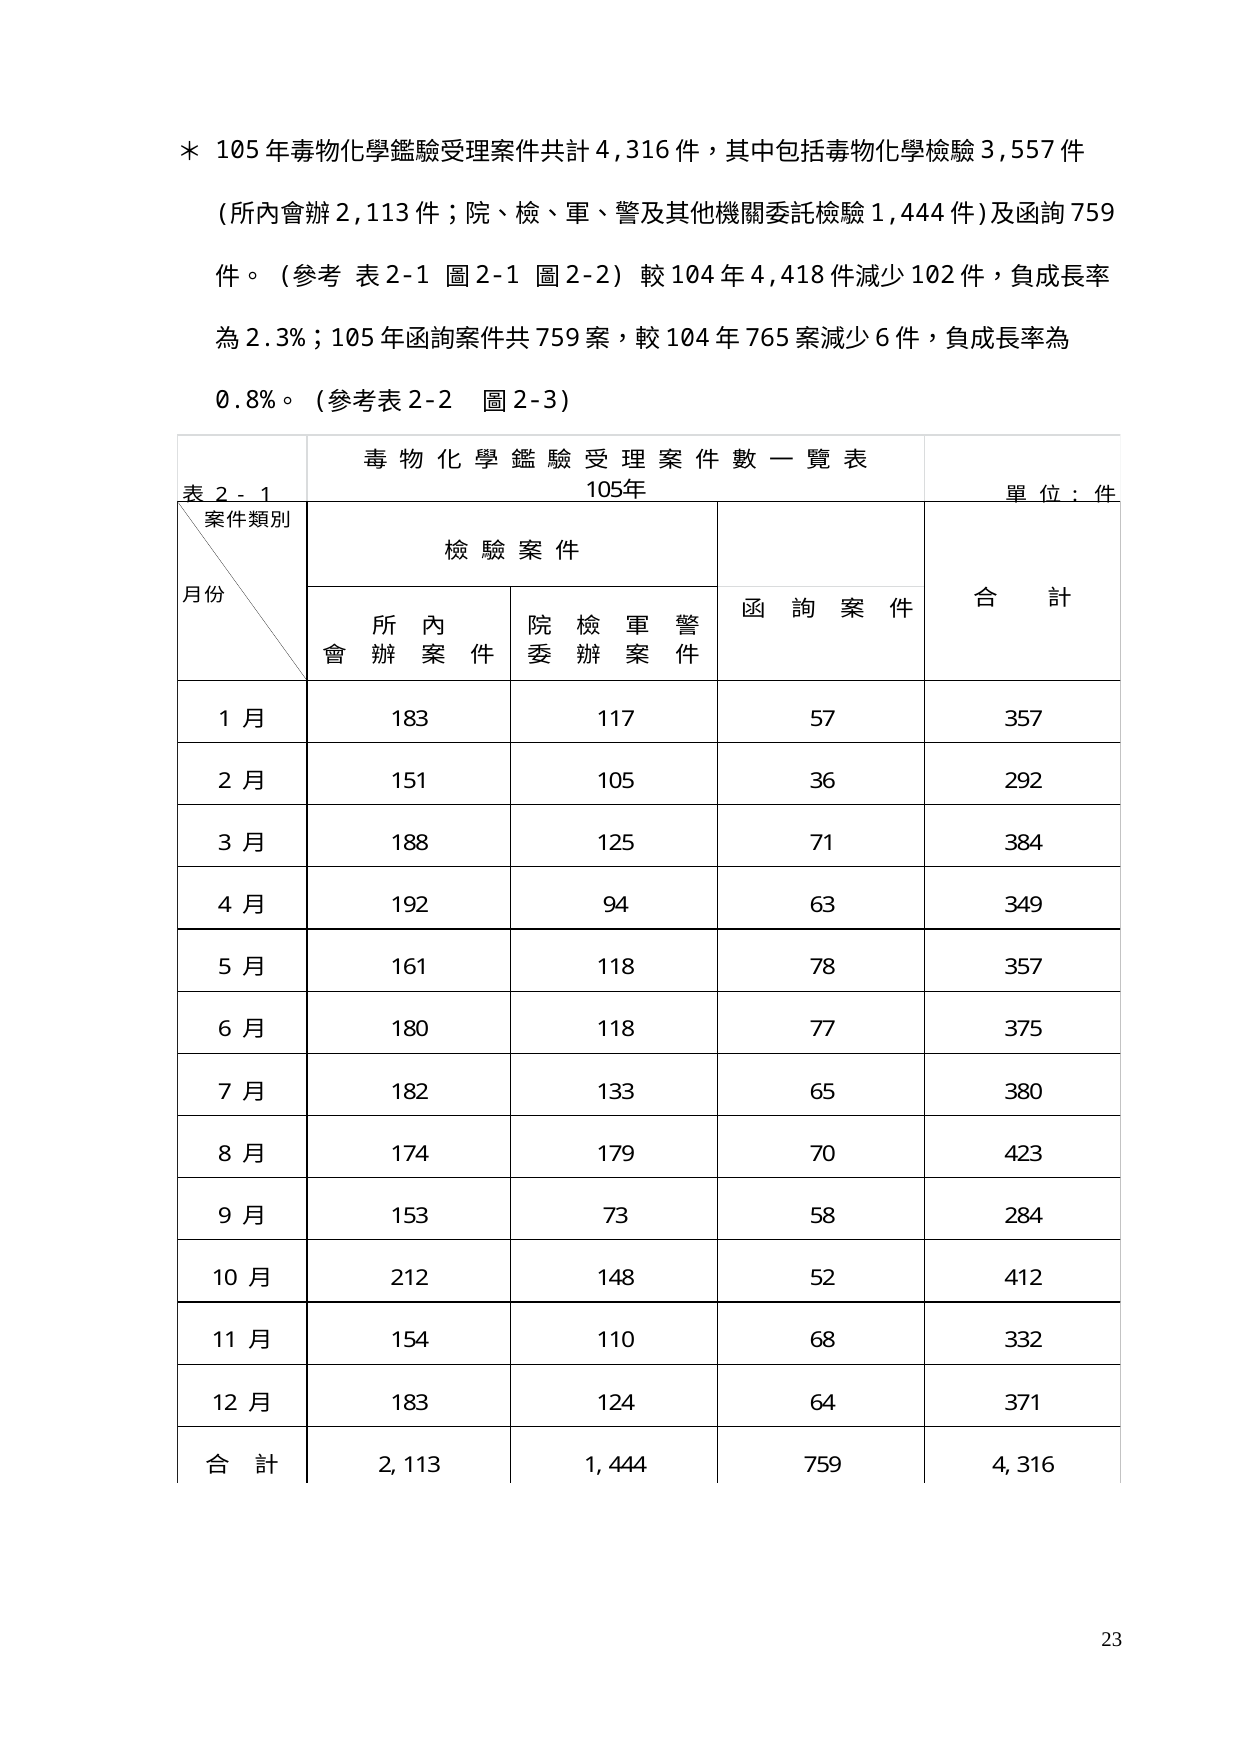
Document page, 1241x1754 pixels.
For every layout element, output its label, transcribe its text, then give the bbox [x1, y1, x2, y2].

list 105年毒物化學鑑驗受理案件共計4,316件，其中包括毒物化學檢驗3,557件 (所內會辦2,113件；院、檢、軍、警及其他機關委託檢驗1,444件)及函詢759件。 (參考 表2-1 圖2-1 圖2-2) 較104年4,418件減少102件，負成長率為2.3%；105年函詢案件共759案，較104年765案減少6件，負成長率為0.8%。 (參考表2-2 圖2-3) [177, 108, 1122, 420]
